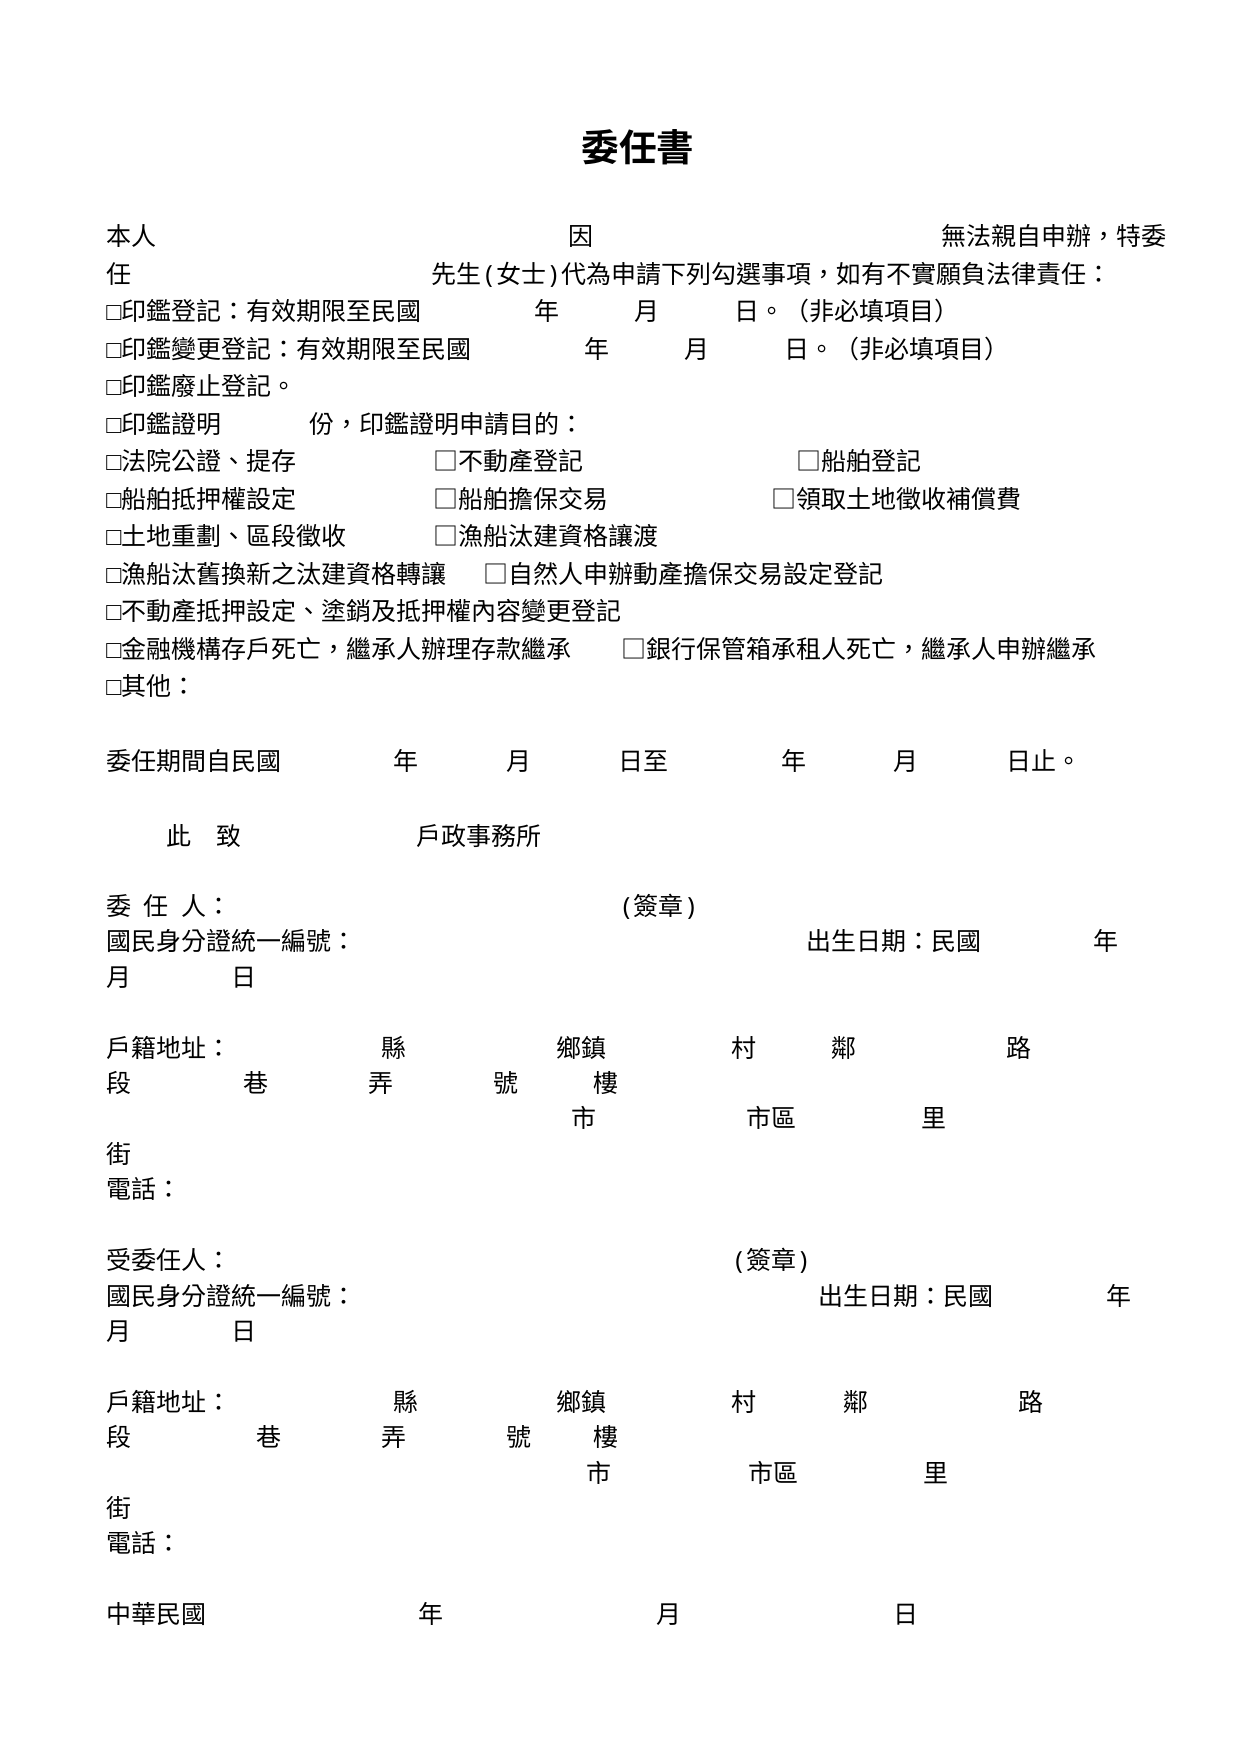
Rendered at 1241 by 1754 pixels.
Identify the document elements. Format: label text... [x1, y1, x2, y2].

text □金融機構存戶死亡，繼承人辦理存款繼承 □銀行保管箱承租人死亡，繼承人申辦繼承 [106, 628, 1169, 666]
text 委任書 [106, 118, 1169, 172]
text 市 市區 里 街 [106, 1099, 1169, 1170]
text 委 任 人： (簽章) [106, 887, 1169, 922]
text □印鑑證明 份，印鑑證明申請目的： [106, 403, 1169, 441]
text 此 致 戶政事務所 [106, 816, 1169, 853]
text 中華民國 年 月 日 [106, 1595, 1169, 1631]
text □印鑑廢止登記。 [106, 366, 1169, 403]
text 電話： [106, 1524, 1169, 1560]
text □其他： [106, 666, 1169, 703]
text 戶籍地址： 縣 鄉鎮 村 鄰 路 段 巷 弄 號 樓 [106, 1383, 1169, 1454]
text 國民身分證統一編號： 出生日期：民國 年 月 日 [106, 922, 1169, 993]
text □土地重劃、區段徵收 □漁船汰建資格讓渡 [106, 516, 1169, 553]
text 電話： [106, 1170, 1169, 1206]
text 國民身分證統一編號： 出生日期：民國 年 月 日 [106, 1277, 1169, 1347]
text 本人 因 無法親自申辦，特委任 先生(女士)代為申請下列勾選事項，如有不實願負法律責任： [106, 216, 1169, 291]
text □法院公證、提存 □不動產登記 □船舶登記 [106, 441, 1169, 478]
text 戶籍地址： 縣 鄉鎮 村 鄰 路 段 巷 弄 號 樓 [106, 1029, 1169, 1099]
text 受委任人： (簽章) [106, 1241, 1169, 1277]
text □印鑑登記：有效期限至民國 年 月 日。（非必填項目） [106, 291, 1169, 328]
text □船舶抵押權設定 □船舶擔保交易 □領取土地徵收補償費 [106, 478, 1169, 516]
text □漁船汰舊換新之汰建資格轉讓 □自然人申辦動產擔保交易設定登記 [106, 553, 1169, 591]
text 委任期間自民國 年 月 日至 年 月 日止。 [106, 741, 1169, 778]
text □印鑑變更登記：有效期限至民國 年 月 日。（非必填項目） [106, 328, 1169, 366]
text 市 市區 里 街 [106, 1454, 1169, 1524]
text □不動產抵押設定、塗銷及抵押權內容變更登記 [106, 591, 1169, 628]
